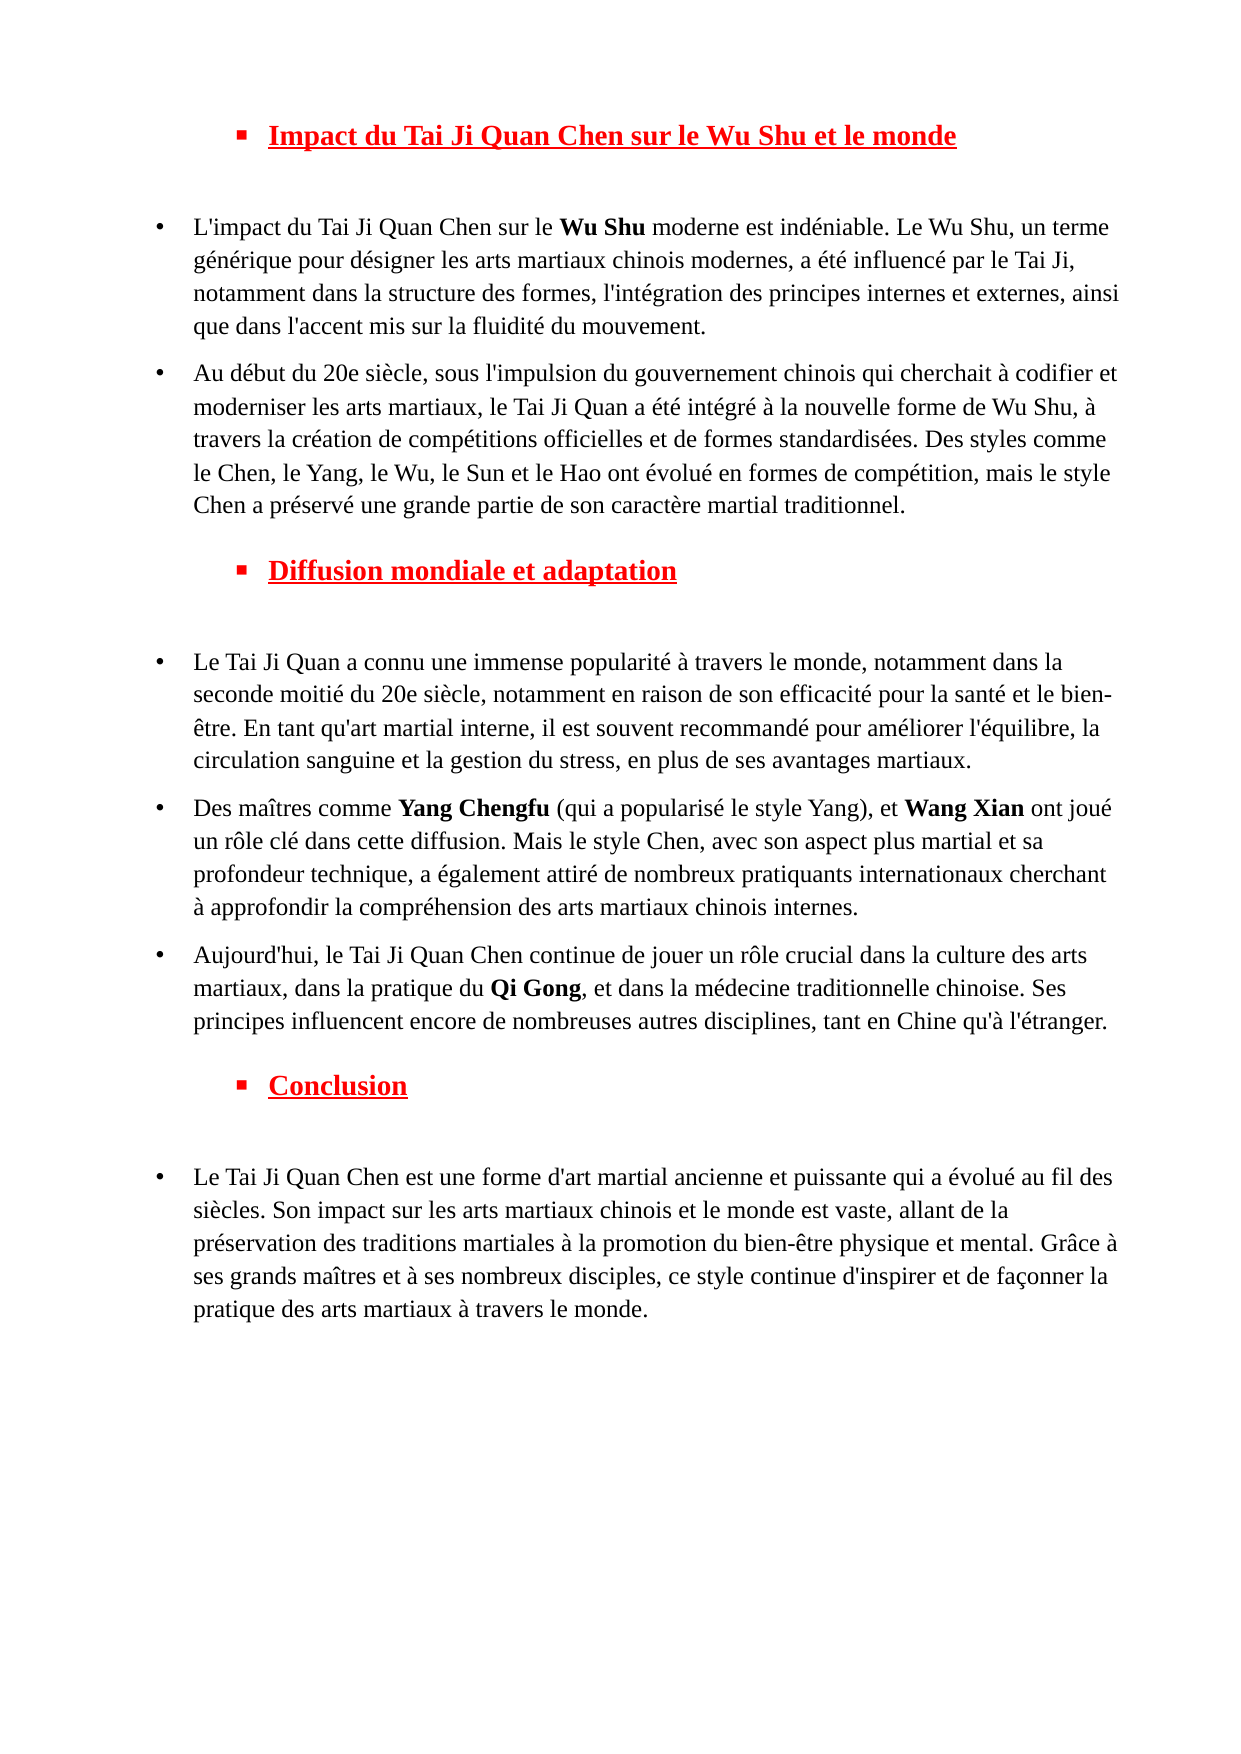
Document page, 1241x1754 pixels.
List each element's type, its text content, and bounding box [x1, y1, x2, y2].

list L'impact du Tai Ji Quan Chen sur le Wu Shu moderne est indéniable. Le Wu Shu, un terme générique pour désigner les arts martiaux chinois modernes, a été influencé par le Tai Ji, notamment dans la structure des formes, l'intégration des principes internes et externes, ainsi que dans l'accent mis sur la fluidité du mouvement. [156, 212, 1122, 340]
list Le Tai Ji Quan a connu une immense popularité à travers le monde, notamment dans la seconde moitié du 20e siècle, notamment en raison de son efficacité pour la santé et le bien-être. En tant qu'art martial interne, il est souvent recommandé pour améliorer l'équilibre, la circulation sanguine et la gestion du stress, en plus de ses avantages martiaux. [156, 647, 1122, 774]
list Des maîtres comme Yang Chengfu (qui a popularisé le style Yang), et Wang Xian ont joué un rôle clé dans cette diffusion. Mais le style Chen, avec son aspect plus martial et sa profondeur technique, a également attiré de nombreux pratiquants internationaux cherchant à approfondir la compréhension des arts martiaux chinois internes. [156, 793, 1122, 921]
subtitle Diffusion mondiale et adaptation [231, 553, 1122, 586]
list Le Tai Ji Quan Chen est une forme d'art martial ancienne et puissante qui a évolué au fil des siècles. Son impact sur les arts martiaux chinois et le monde est vaste, allant de la préservation des traditions martiales à la promotion du bien-être physique et mental. Grâce à ses grands maîtres et à ses nombreux disciples, ce style continue d'inspirer et de façonner la pratique des arts martiaux à travers le monde. [156, 1162, 1122, 1323]
list Au début du 20e siècle, sous l'impulsion du gouvernement chinois qui cherchait à codifier et moderniser les arts martiaux, le Tai Ji Quan a été intégré à la nouvelle forme de Wu Shu, à travers la création de compétitions officielles et de formes standardisées. Des styles comme le Chen, le Yang, le Wu, le Sun et le Hao ont évolué en formes de compétition, mais le style Chen a préservé une grande partie de son caractère martial traditionnel. [156, 358, 1122, 519]
subtitle Impact du Tai Ji Quan Chen sur le Wu Shu et le monde [231, 118, 1122, 152]
subtitle Conclusion [231, 1068, 1122, 1102]
list Aujourd'hui, le Tai Ji Quan Chen continue de jouer un rôle crucial dans la culture des arts martiaux, dans la pratique du Qi Gong, et dans la médecine traditionnelle chinoise. Ses principes influencent encore de nombreuses autres disciplines, tant en Chine qu'à l'étranger. [156, 940, 1122, 1035]
